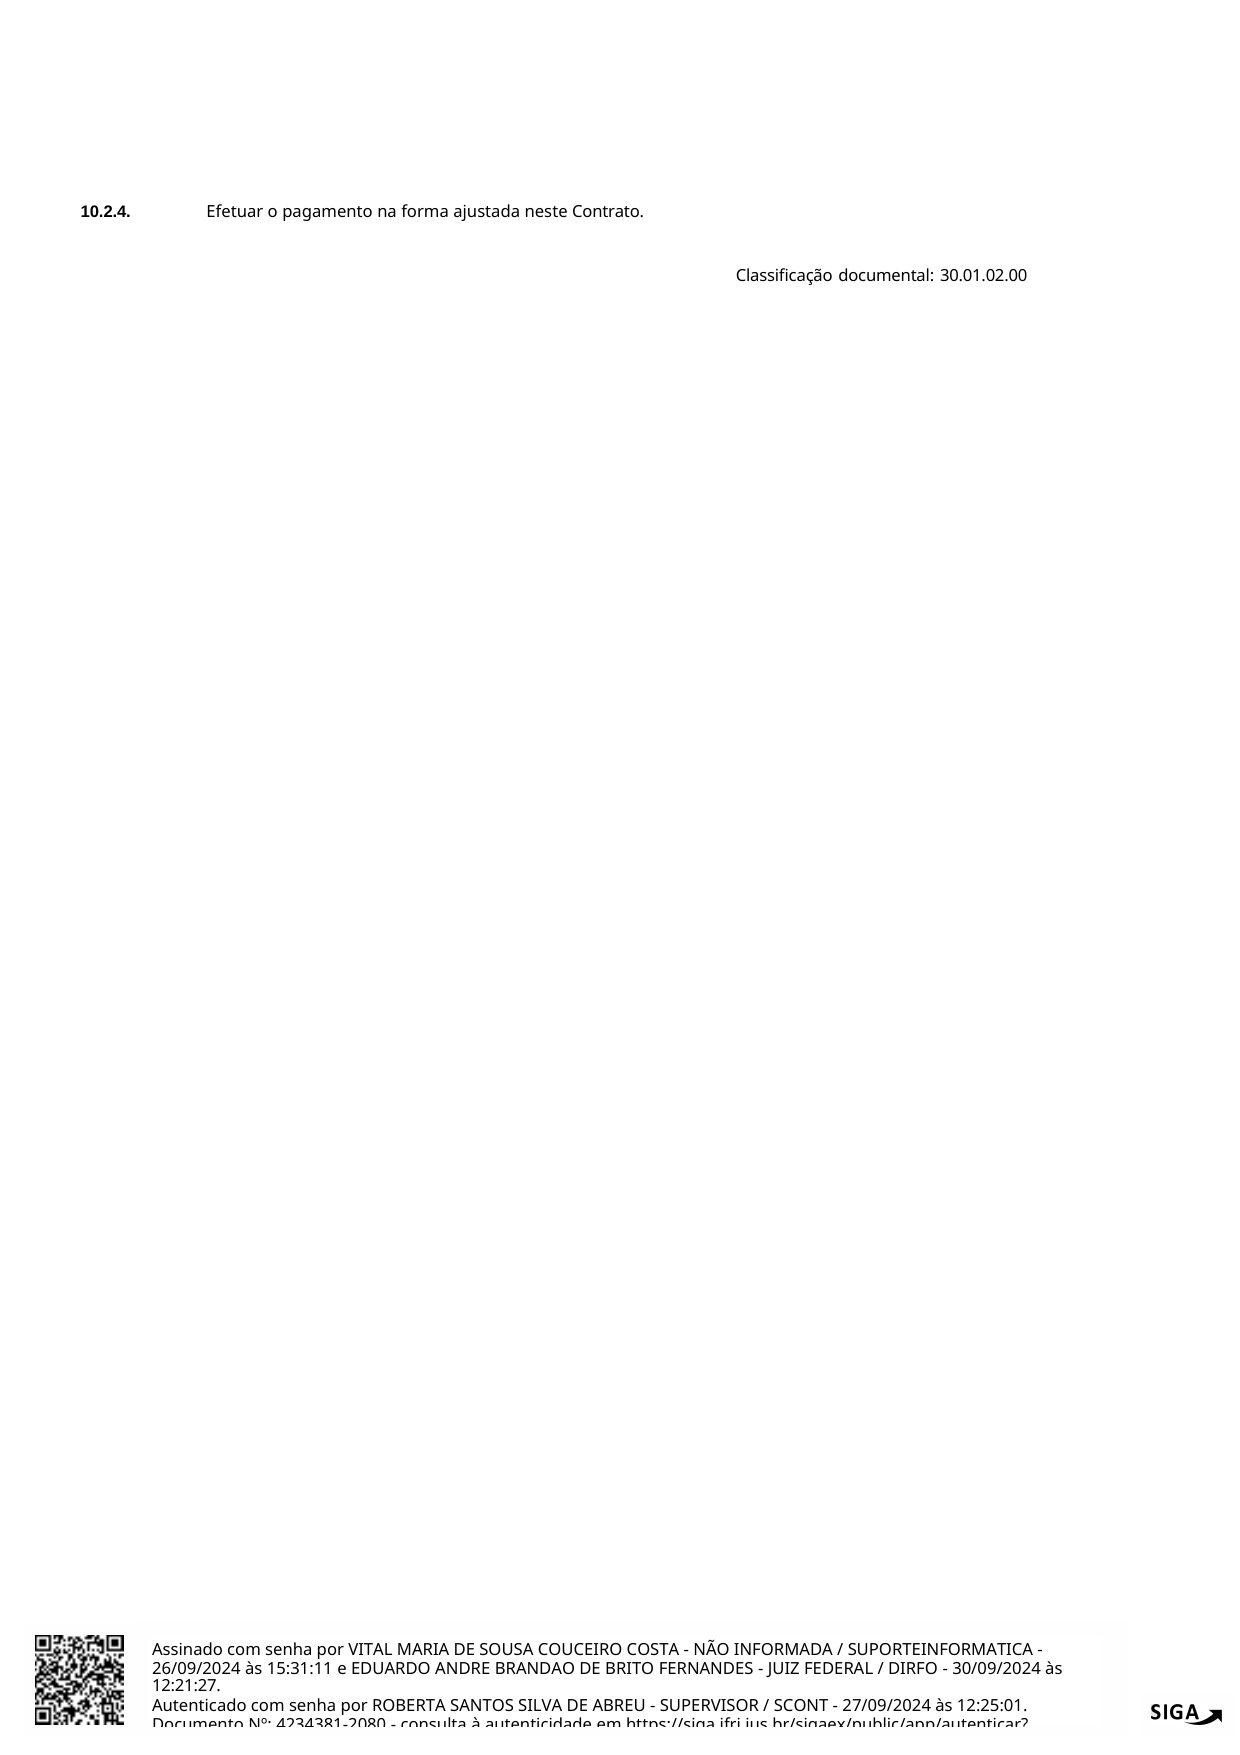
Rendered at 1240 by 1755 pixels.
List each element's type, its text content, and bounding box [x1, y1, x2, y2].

text Classificação documental: 30.01.02.00 [736, 264, 1064, 286]
list Efetuar o pagamento na forma ajustada neste Contrato. [80, 200, 1064, 223]
